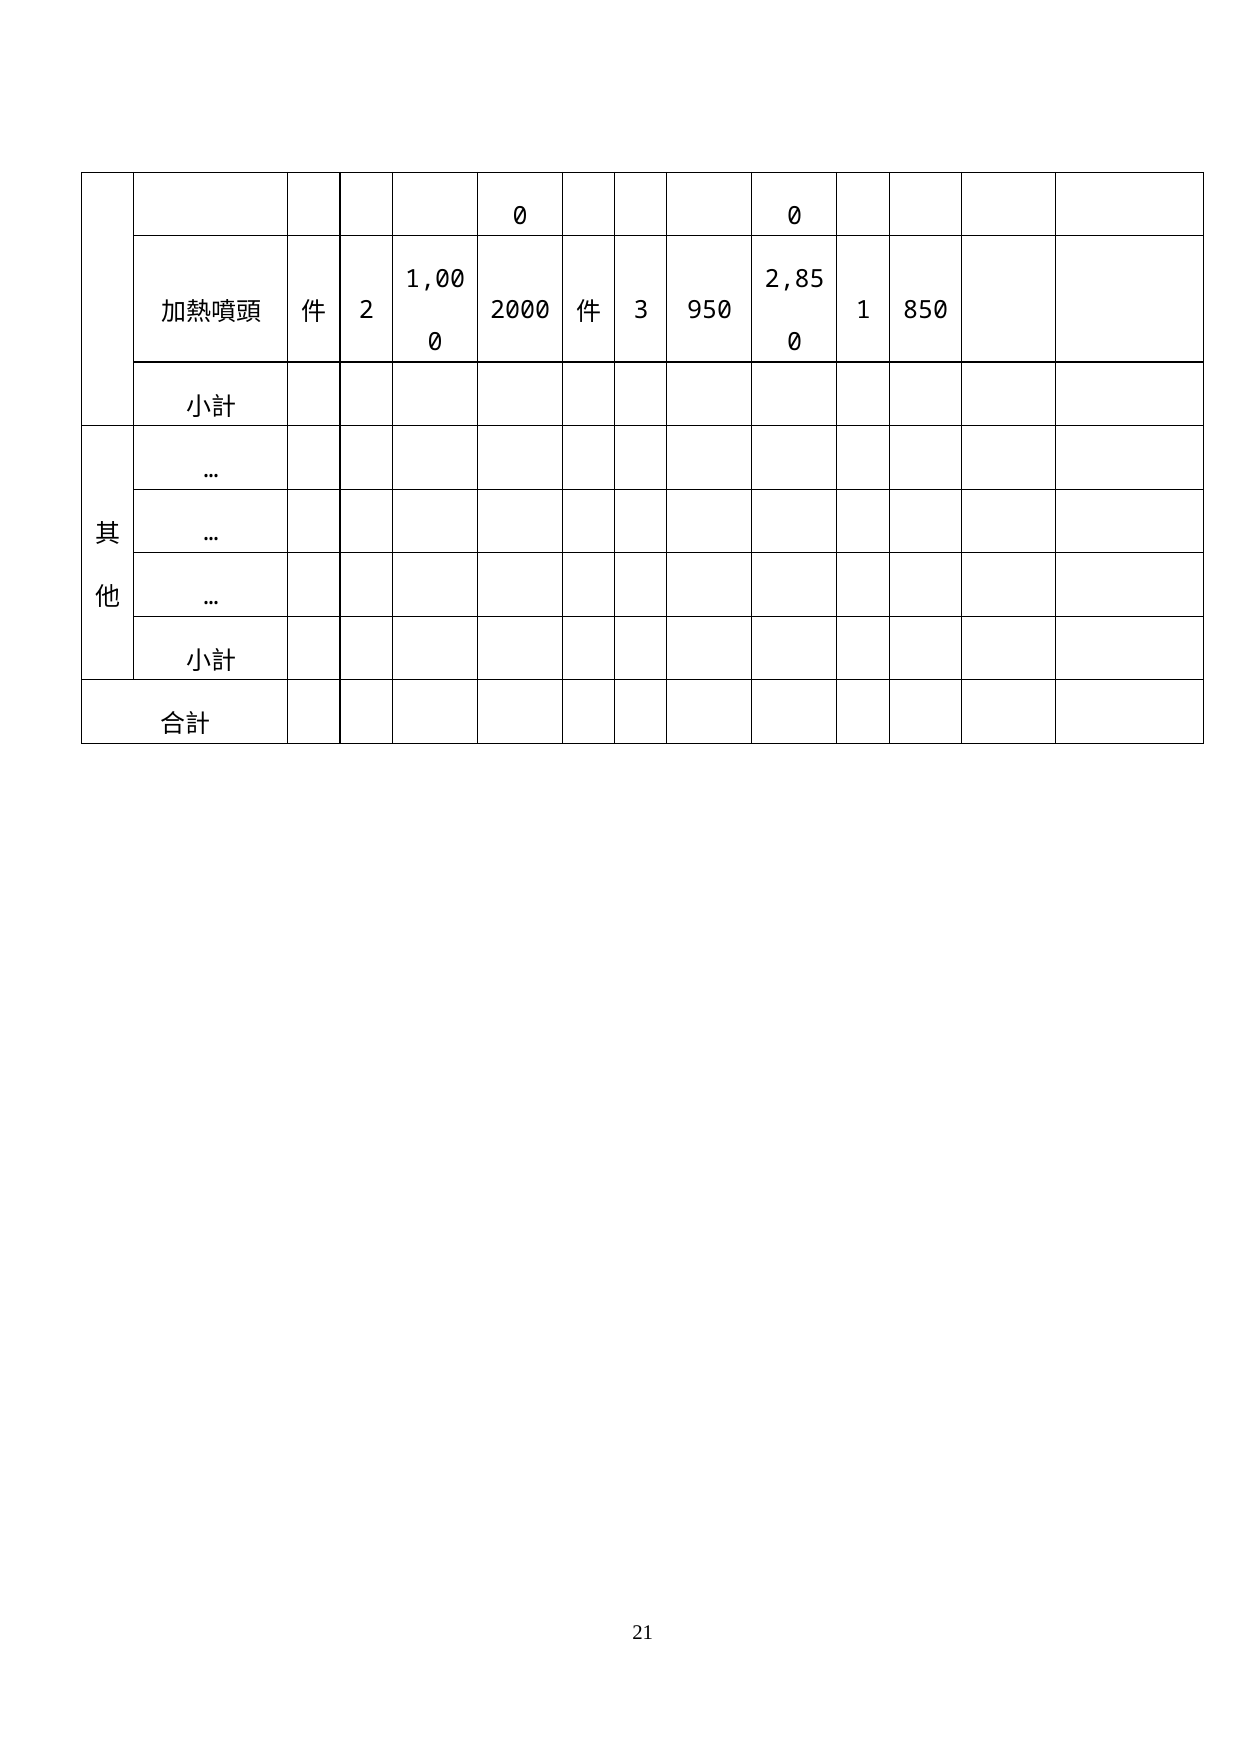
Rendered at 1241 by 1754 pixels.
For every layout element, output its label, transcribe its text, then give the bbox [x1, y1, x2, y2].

table_cell 850 [890, 236, 961, 361]
table_cell [288, 490, 339, 552]
table_cell [837, 680, 889, 743]
table_cell 件 [563, 236, 614, 361]
table_cell 1 [837, 236, 889, 361]
table_cell [667, 680, 751, 743]
table_cell [288, 363, 339, 425]
table_cell [1056, 490, 1203, 552]
table_cell 3 [615, 236, 666, 361]
table_cell 2 [341, 236, 392, 361]
table_cell [393, 363, 477, 425]
table_cell [134, 173, 287, 235]
table_cell 1,000 [393, 236, 477, 361]
table_cell [563, 617, 614, 679]
table_cell 950 [667, 236, 751, 361]
table_cell [837, 553, 889, 616]
table_cell [837, 490, 889, 552]
table_cell [837, 173, 889, 235]
table_cell [667, 363, 751, 425]
table_cell [752, 426, 836, 488]
table_cell [288, 173, 339, 235]
table_cell 2000 [478, 236, 562, 361]
table_cell [478, 680, 562, 743]
table_cell 其他 [82, 426, 133, 679]
table_cell [837, 363, 889, 425]
table_cell [563, 426, 614, 488]
table_cell [341, 617, 392, 679]
table_cell [563, 490, 614, 552]
table_cell [393, 490, 477, 552]
table_cell … [134, 426, 287, 488]
table_cell [962, 173, 1055, 235]
table_cell [288, 617, 339, 679]
table_cell [478, 490, 562, 552]
table_cell [752, 680, 836, 743]
table_cell 0 [478, 173, 562, 235]
table_cell [667, 490, 751, 552]
table_cell [752, 490, 836, 552]
table_cell 加熱噴頭 [134, 236, 287, 361]
table_cell 0 [752, 173, 836, 235]
table_cell [752, 553, 836, 616]
table_cell [478, 617, 562, 679]
table_cell [341, 680, 392, 743]
table_cell [341, 426, 392, 488]
table_cell [563, 553, 614, 616]
table_cell [1056, 680, 1203, 743]
table_cell [890, 680, 961, 743]
table_cell [1056, 617, 1203, 679]
table_cell [563, 173, 614, 235]
table_cell [288, 426, 339, 488]
table_cell 件 [288, 236, 339, 361]
table_cell [341, 173, 392, 235]
table_cell [563, 680, 614, 743]
table_cell [667, 173, 751, 235]
table_cell [615, 553, 666, 616]
table_cell [1056, 173, 1203, 235]
table_cell [393, 680, 477, 743]
table_cell [393, 426, 477, 488]
table_cell [890, 617, 961, 679]
table_cell [393, 553, 477, 616]
table_cell [393, 173, 477, 235]
table_cell [837, 617, 889, 679]
table_cell [615, 490, 666, 552]
table_cell [615, 363, 666, 425]
table_cell [890, 490, 961, 552]
table_cell [962, 680, 1055, 743]
table_cell [478, 363, 562, 425]
table_cell [478, 426, 562, 488]
table_cell [962, 236, 1055, 361]
table_cell [615, 426, 666, 488]
table_cell [1056, 236, 1203, 361]
table_cell [890, 173, 961, 235]
table_cell 小計 [134, 363, 287, 425]
table_cell [962, 363, 1055, 425]
table_cell [962, 617, 1055, 679]
table_cell [667, 617, 751, 679]
table_cell [393, 617, 477, 679]
table_cell [82, 173, 133, 425]
table_cell [341, 553, 392, 616]
table_cell [752, 363, 836, 425]
table_cell [962, 426, 1055, 488]
table_cell [1056, 426, 1203, 488]
table_cell [1056, 363, 1203, 425]
table_cell [288, 553, 339, 616]
table_cell [478, 553, 562, 616]
table_cell [890, 426, 961, 488]
table_cell [890, 553, 961, 616]
table_cell [667, 553, 751, 616]
table_cell [667, 426, 751, 488]
table_cell [341, 363, 392, 425]
table_cell 合計 [82, 680, 287, 743]
table_cell [962, 553, 1055, 616]
table_cell … [134, 490, 287, 552]
table_cell [962, 490, 1055, 552]
table_cell 小計 [134, 617, 287, 679]
table_cell [752, 617, 836, 679]
table_cell [615, 617, 666, 679]
table_cell [615, 173, 666, 235]
table_cell [341, 490, 392, 552]
table_cell [837, 426, 889, 488]
table_cell [288, 680, 339, 743]
table_cell [1056, 553, 1203, 616]
table_cell [563, 363, 614, 425]
table_cell 2,850 [752, 236, 836, 361]
table_cell [615, 680, 666, 743]
table_cell [890, 363, 961, 425]
table_cell … [134, 553, 287, 616]
